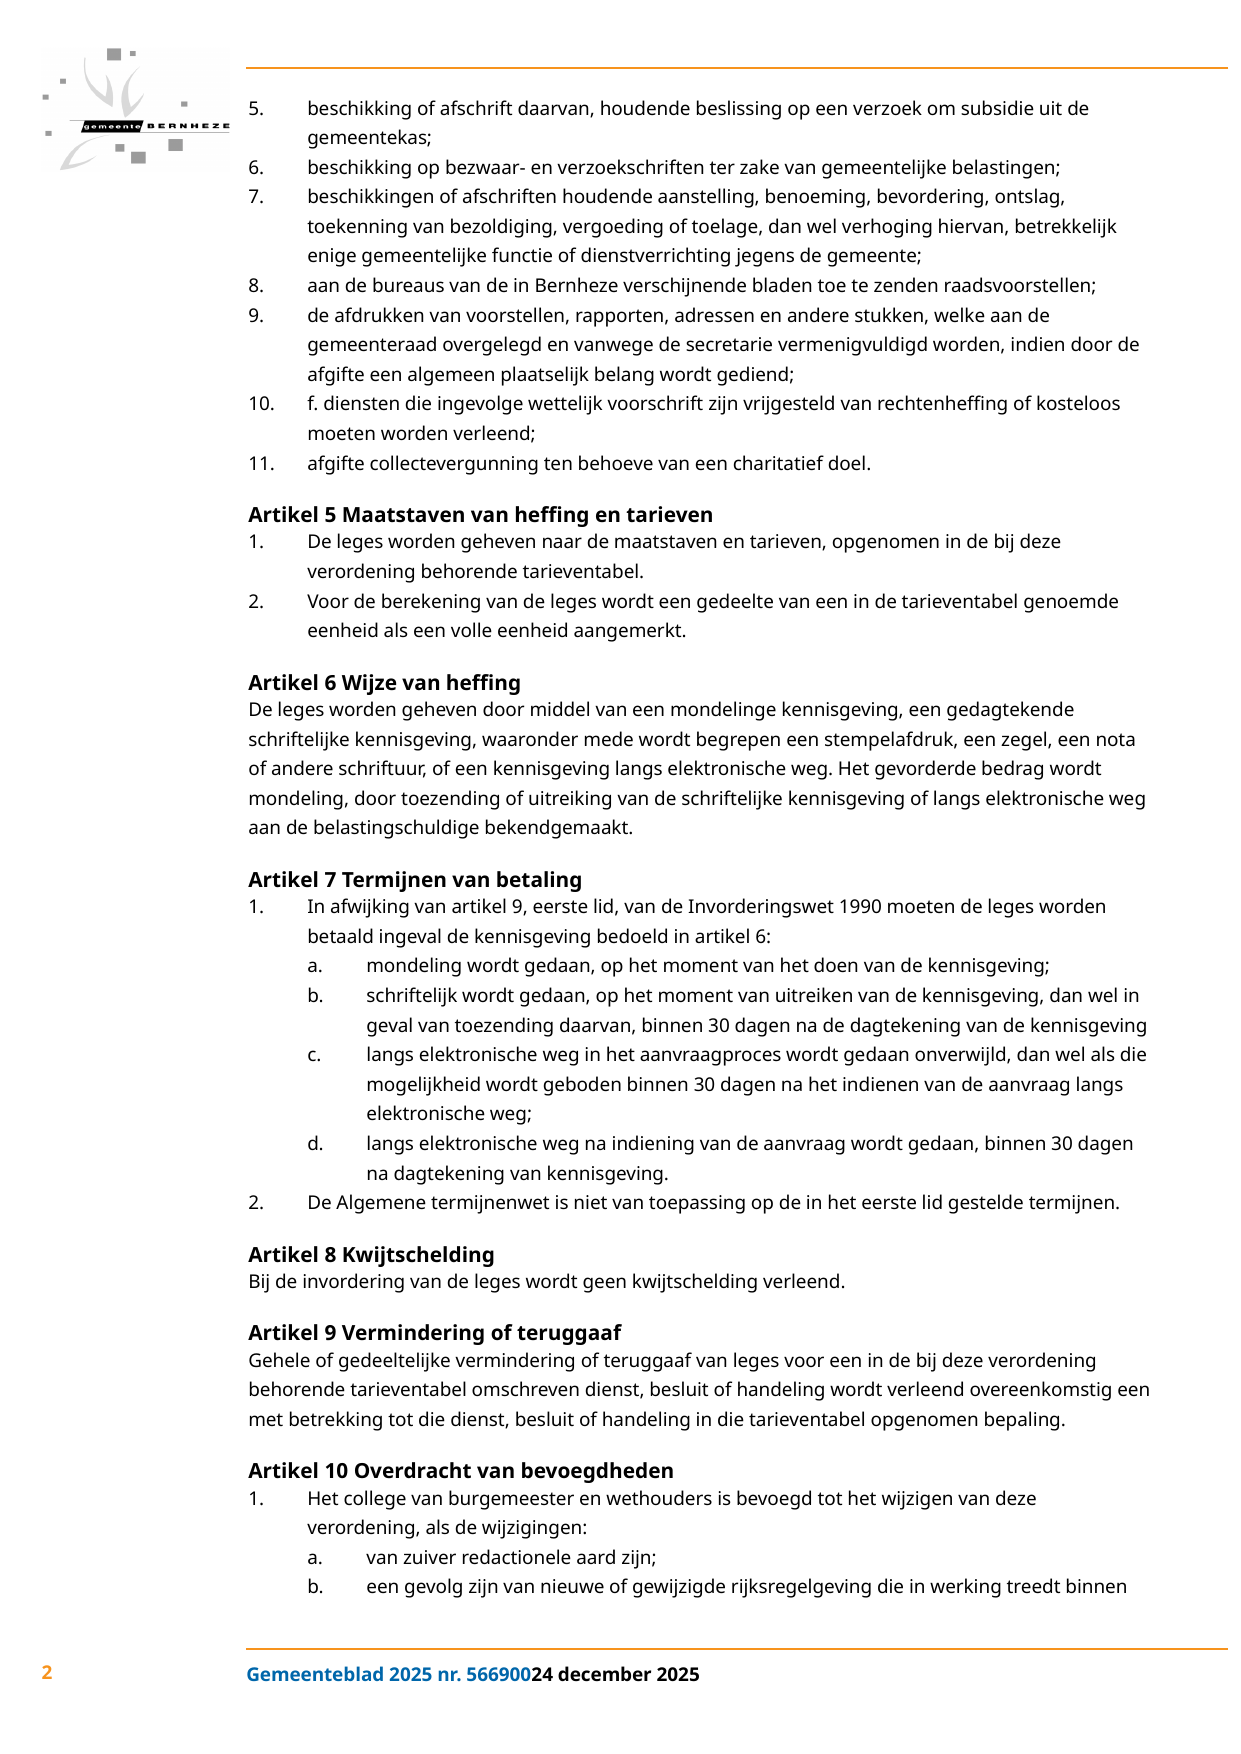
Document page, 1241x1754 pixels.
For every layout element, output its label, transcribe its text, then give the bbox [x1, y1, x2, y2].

list f. diensten die ingevolge wettelijk voorschrift zijn vrijgesteld van rechtenheffing of kosteloos moeten worden verleend; [248, 391, 1152, 446]
text Artikel 9 Vermindering of teruggaaf [248, 1318, 1152, 1347]
text Artikel 5 Maatstaven van heffing en tarieven [248, 500, 1152, 529]
list schriftelijk wordt gedaan, op het moment van uitreiken van de kennisgeving, dan wel in geval van toezending daarvan, binnen 30 dagen na de dagtekening van de kennisgeving [307, 982, 1152, 1037]
text Artikel 8 Kwijtschelding [248, 1240, 1152, 1268]
text Artikel 6 Wijze van heffing [248, 668, 1152, 696]
list afgifte collectevergunning ten behoeve van een charitatief doel. [248, 450, 1152, 476]
picture [41, 47, 231, 172]
list beschikking op bezwaar- en verzoekschriften ter zake van gemeentelijke belastingen; [248, 154, 1152, 180]
list aan de bureaus van de in Bernheze verschijnende bladen toe te zenden raadsvoorstellen; [248, 272, 1152, 298]
text Artikel 7 Termijnen van betaling [248, 865, 1152, 893]
list langs elektronische weg na indiening van de aanvraag wordt gedaan, binnen 30 dagen na dagtekening van kennisgeving. [307, 1130, 1152, 1185]
list De Algemene termijnenwet is niet van toepassing op de in het eerste lid gestelde termijnen. [248, 1189, 1152, 1215]
list de afdrukken van voorstellen, rapporten, adressen en andere stukken, welke aan de gemeenteraad overgelegd en vanwege de secretarie vermenigvuldigd worden, indien door de afgifte een algemeen plaatselijk belang wordt gediend; [248, 302, 1152, 387]
list beschikking of afschrift daarvan, houdende beslissing op een verzoek om subsidie uit de gemeentekas; [248, 95, 1152, 150]
list van zuiver redactionele aard zijn; [307, 1544, 1152, 1570]
list langs elektronische weg in het aanvraagproces wordt gedaan onverwijld, dan wel als die mogelijkheid wordt geboden binnen 30 dagen na het indienen van de aanvraag langs elektronische weg; [307, 1041, 1152, 1126]
list Het college van burgemeester en wethouders is bevoegd tot het wijzigen van deze verordening, als de wijzigingen: [248, 1485, 1152, 1540]
text Artikel 10 Overdracht van bevoegdheden [248, 1457, 1152, 1485]
list beschikkingen of afschriften houdende aanstelling, benoeming, bevordering, ontslag, toekenning van bezoldiging, vergoeding of toelage, dan wel verhoging hiervan, betrekkelijk enige gemeentelijke functie of dienstverrichting jegens de gemeente; [248, 183, 1152, 268]
list een gevolg zijn van nieuwe of gewijzigde rijksregelgeving die in werking treedt binnen [307, 1574, 1152, 1599]
list De leges worden geheven naar de maatstaven en tarieven, opgenomen in de bij deze verordening behorende tarieventabel. [248, 529, 1152, 584]
text Gehele of gedeeltelijke vermindering of teruggaaf van leges voor een in de bij deze verordening behorende tarieventabel omschreven dienst, besluit of handeling wordt verleend overeenkomstig een met betrekking tot die dienst, besluit of handeling in die tarieventabel opgenomen bepaling. [248, 1347, 1152, 1432]
list In afwijking van artikel 9, eerste lid, van de Invorderingswet 1990 moeten de leges worden betaald ingeval de kennisgeving bedoeld in artikel 6: [248, 893, 1152, 949]
list Voor de berekening van de leges wordt een gedeelte van een in de tarieventabel genoemde eenheid als een volle eenheid aangemerkt. [248, 588, 1152, 643]
list mondeling wordt gedaan, op het moment van het doen van de kennisgeving; [307, 953, 1152, 978]
text De leges worden geheven door middel van een mondelinge kennisgeving, een gedagtekende schriftelijke kennisgeving, waaronder mede wordt begrepen een stempelafdruk, een zegel, een nota of andere schriftuur, of een kennisgeving langs elektronische weg. Het gevorderde bedrag wordt mondeling, door toezending of uitreiking van de schriftelijke kennisgeving of langs elektronische weg aan de belastingschuldige bekendgemaakt. [248, 696, 1152, 840]
text Bij de invordering van de leges wordt geen kwijtschelding verleend. [248, 1268, 1152, 1294]
